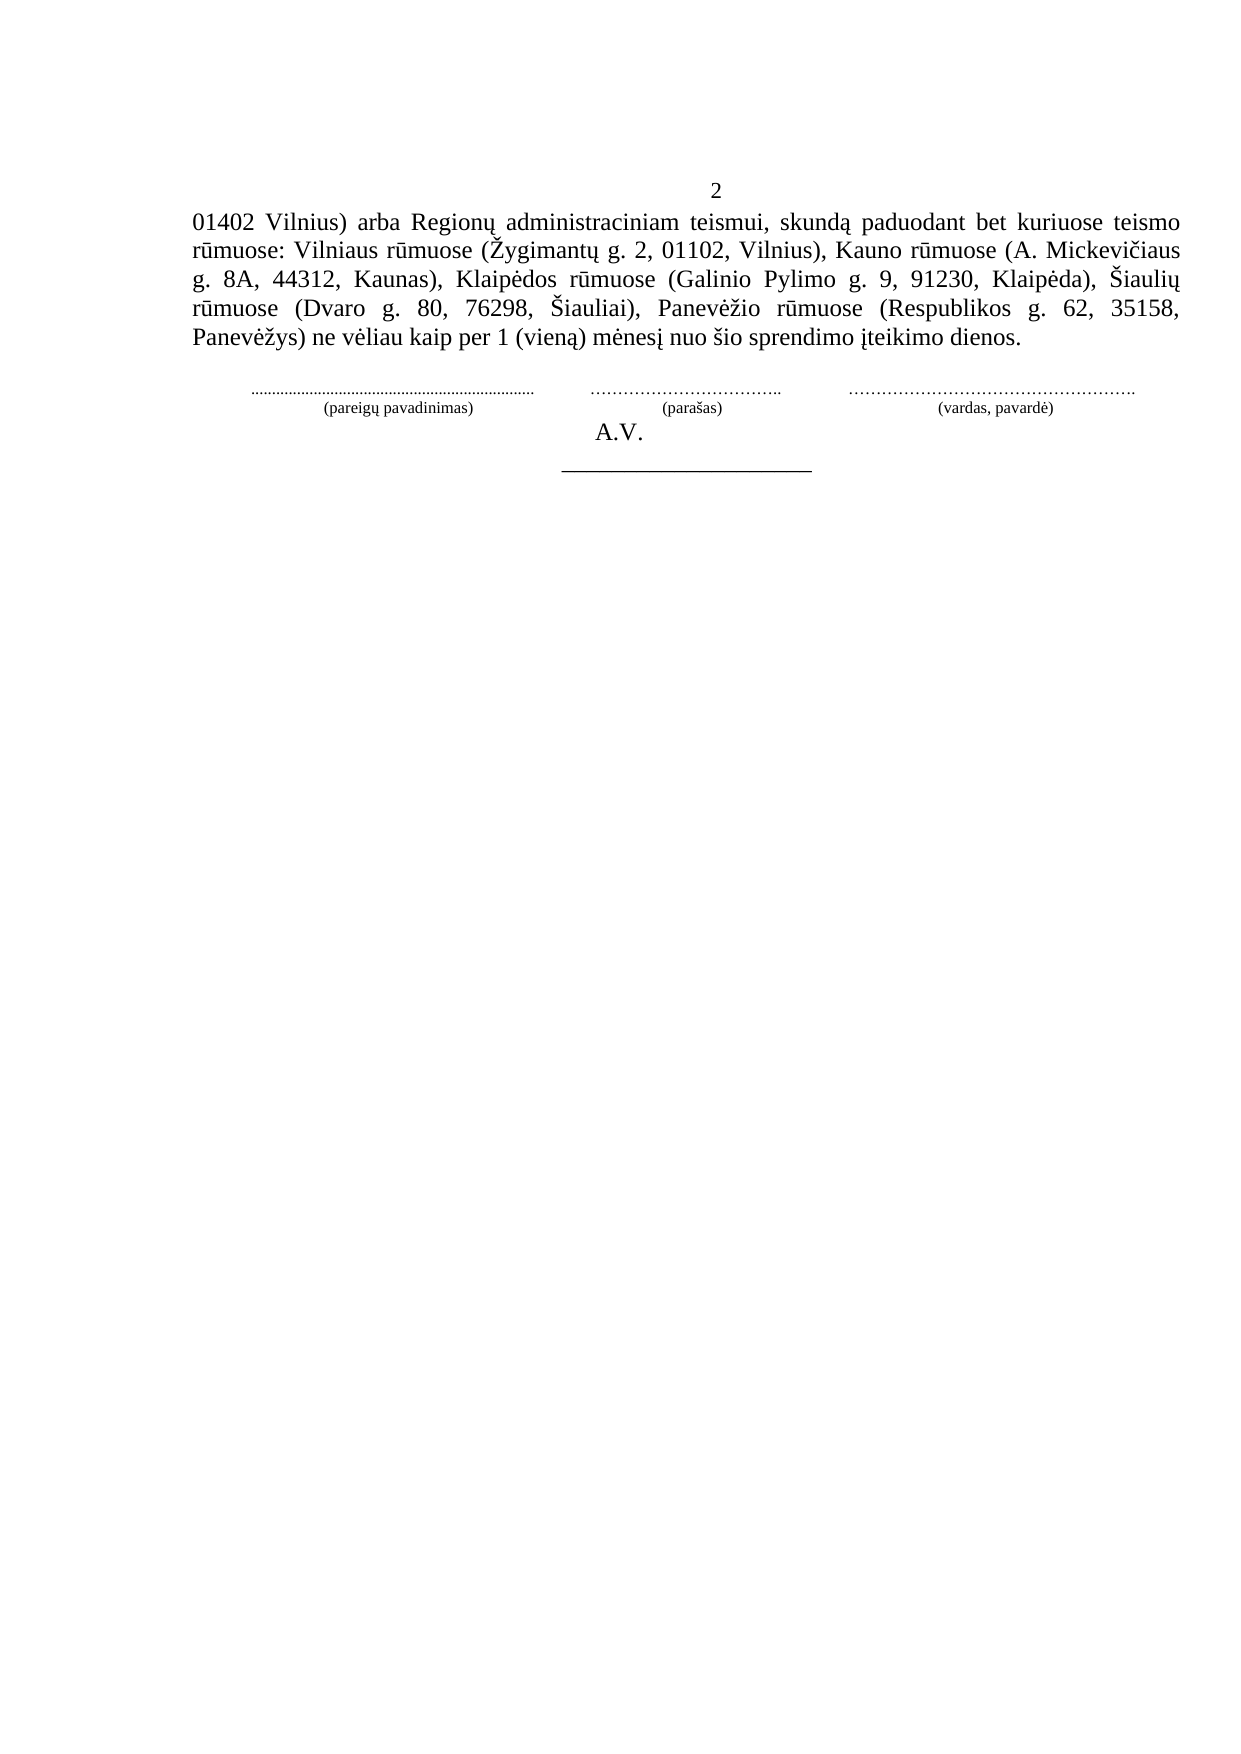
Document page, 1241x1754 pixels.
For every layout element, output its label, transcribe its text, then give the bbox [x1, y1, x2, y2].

text 01402 Vilnius) arba Regionų administraciniam teismui, skundą paduodant bet kuriuose teismo rūmuose: Vilniaus rūmuose (Žygimantų g. 2, 01102, Vilnius), Kauno rūmuose (A. Mickevičiaus g. 8A, 44312, Kaunas), Klaipėdos rūmuose (Galinio Pylimo g. 9, 91230, Klaipėda), Šiaulių rūmuose (Dvaro g. 80, 76298, Šiauliai), Panevėžio rūmuose (Respublikos g. 62, 35158, Panevėžys) ne vėliau kaip per 1 (vieną) mėnesį nuo šio sprendimo įteikimo dienos. [192, 207, 1181, 350]
text A.V. [192, 417, 1181, 446]
text ____________________ [192, 446, 1181, 475]
text (pareigų pavadinimas) (parašas) (vardas, pavardė) [192, 398, 1181, 417]
text …………………………….. ……………………………………………. [192, 379, 1181, 398]
